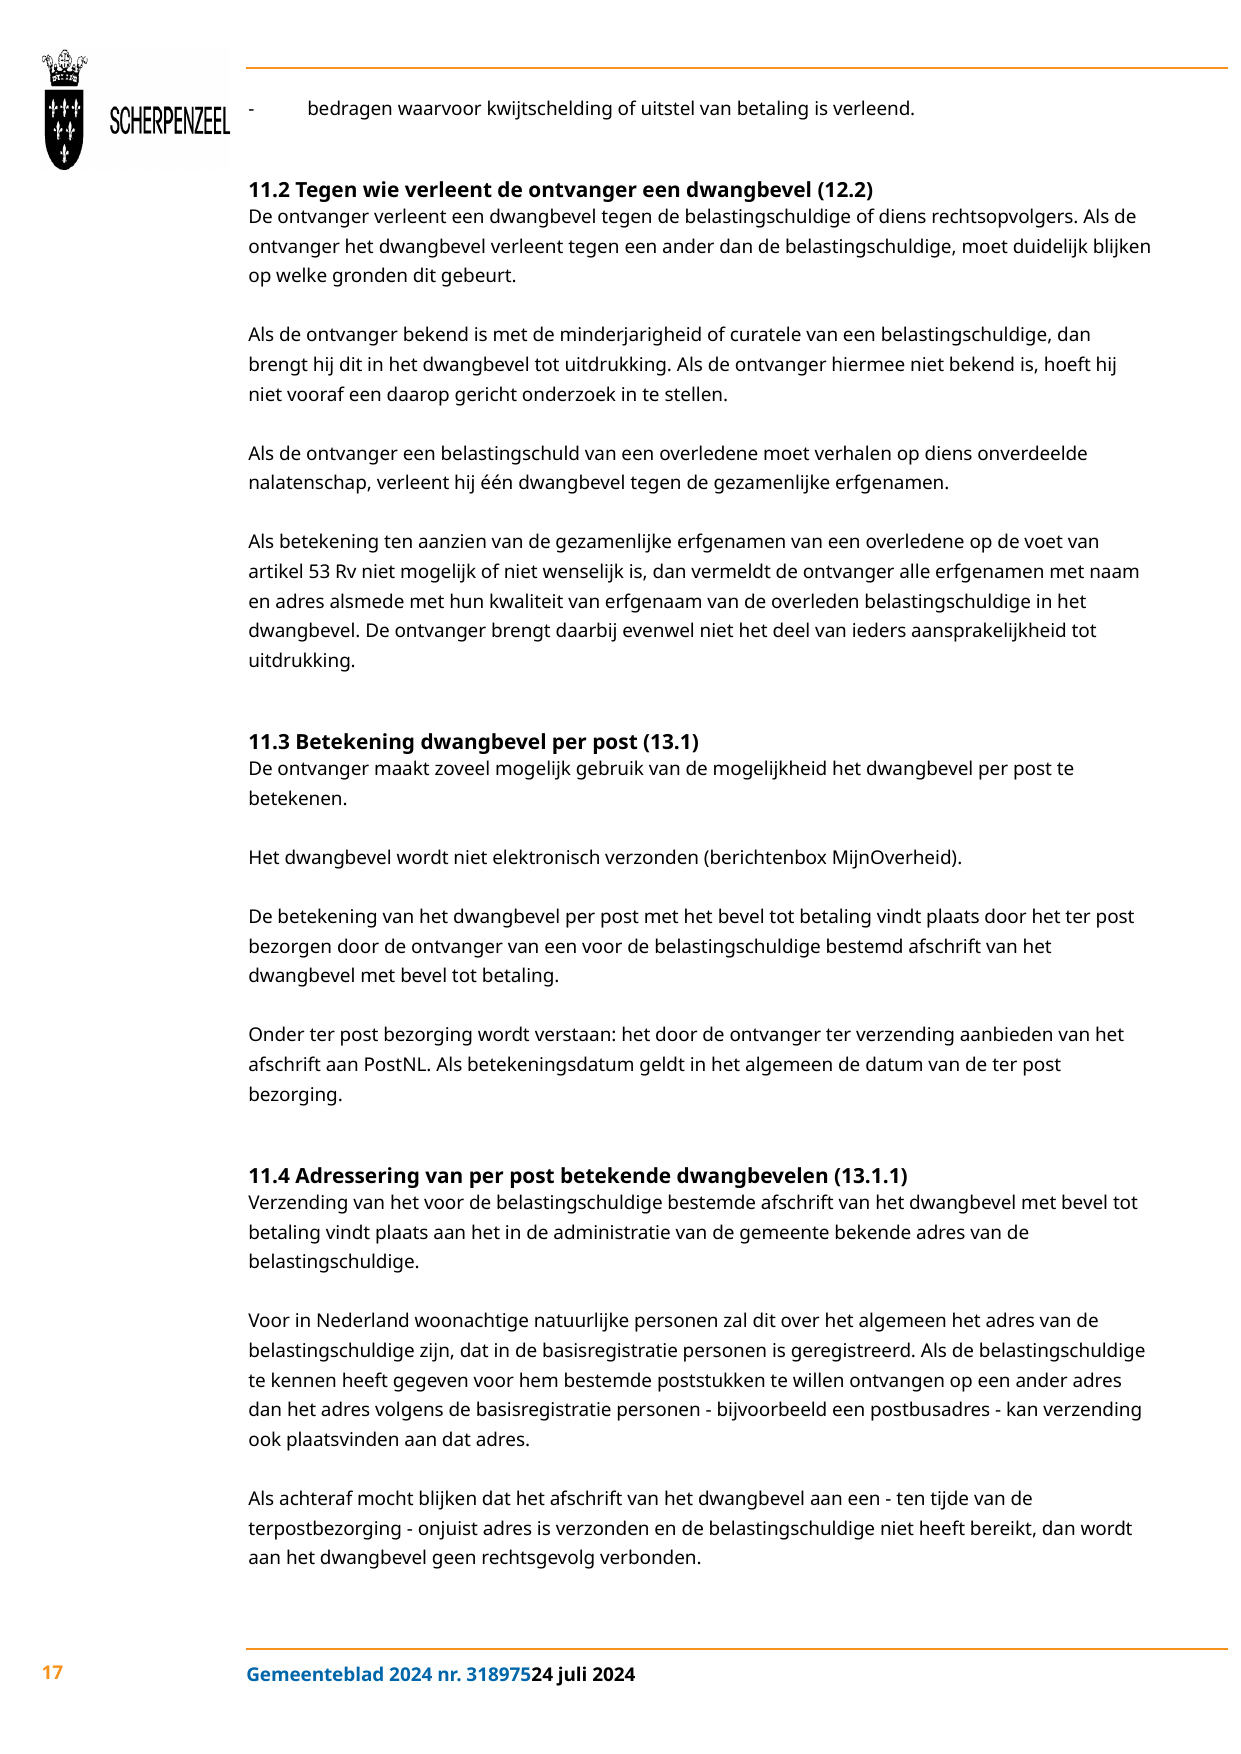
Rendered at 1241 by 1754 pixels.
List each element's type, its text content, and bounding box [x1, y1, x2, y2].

text 11.4 Adressering van per post betekende dwangbevelen (13.1.1) [248, 1161, 1152, 1189]
list bedragen waarvoor kwijtschelding of uitstel van betaling is verleend. [248, 95, 1152, 121]
text Onder ter post bezorging wordt verstaan: het door de ontvanger ter verzending aanbieden van het afschrift aan PostNL. Als betekeningsdatum geldt in het algemeen de datum van de ter post bezorging. [248, 1022, 1152, 1107]
text De ontvanger maakt zoveel mogelijk gebruik van de mogelijkheid het dwangbevel per post te betekenen. [248, 755, 1152, 811]
text Als achteraf mocht blijken dat het afschrift van het dwangbevel aan een - ten tijde van de terpostbezorging - onjuist adres is verzonden en de belastingschuldige niet heeft bereikt, dan wordt aan het dwangbevel geen rechtsgevolg verbonden. [248, 1485, 1152, 1570]
text Voor in Nederland woonachtige natuurlijke personen zal dit over het algemeen het adres van de belastingschuldige zijn, dat in de basisregistratie personen is geregistreerd. Als de belastingschuldige te kennen heeft gegeven voor hem bestemde poststukken te willen ontvangen op een ander adres dan het adres volgens de basisregistratie personen - bijvoorbeeld een postbusadres - kan verzending ook plaatsvinden aan dat adres. [248, 1308, 1152, 1452]
text De betekening van het dwangbevel per post met het bevel tot betaling vindt plaats door het ter post bezorgen door de ontvanger van een voor de belastingschuldige bestemd afschrift van het dwangbevel met bevel tot betaling. [248, 903, 1152, 988]
text De ontvanger verleent een dwangbevel tegen de belastingschuldige of diens rechtsopvolgers. Als de ontvanger het dwangbevel verleent tegen een ander dan de belastingschuldige, moet duidelijk blijken op welke gronden dit gebeurt. [248, 203, 1152, 288]
text Verzending van het voor de belastingschuldige bestemde afschrift van het dwangbevel met bevel tot betaling vindt plaats aan het in de administratie van de gemeente bekende adres van de belastingschuldige. [248, 1189, 1152, 1274]
text 11.2 Tegen wie verleent de ontvanger een dwangbevel (12.2) [248, 175, 1152, 203]
picture [41, 47, 231, 172]
text Als de ontvanger bekend is met de minderjarigheid of curatele van een belastingschuldige, dan brengt hij dit in het dwangbevel tot uitdrukking. Als de ontvanger hiermee niet bekend is, hoeft hij niet vooraf een daarop gericht onderzoek in te stellen. [248, 322, 1152, 406]
text Het dwangbevel wordt niet elektronisch verzonden (berichtenbox MijnOverheid). [248, 844, 1152, 870]
text Als betekening ten aanzien van de gezamenlijke erfgenamen van een overledene op de voet van artikel 53 Rv niet mogelijk of niet wenselijk is, dan vermeldt de ontvanger alle erfgenamen met naam en adres alsmede met hun kwaliteit van erfgenaam van de overleden belastingschuldige in het dwangbevel. De ontvanger brengt daarbij evenwel niet het deel van ieders aansprakelijkheid tot uitdrukking. [248, 529, 1152, 673]
text 11.3 Betekening dwangbevel per post (13.1) [248, 727, 1152, 755]
text Als de ontvanger een belastingschuld van een overledene moet verhalen op diens onverdeelde nalatenschap, verleent hij één dwangbevel tegen de gezamenlijke erfgenamen. [248, 440, 1152, 495]
